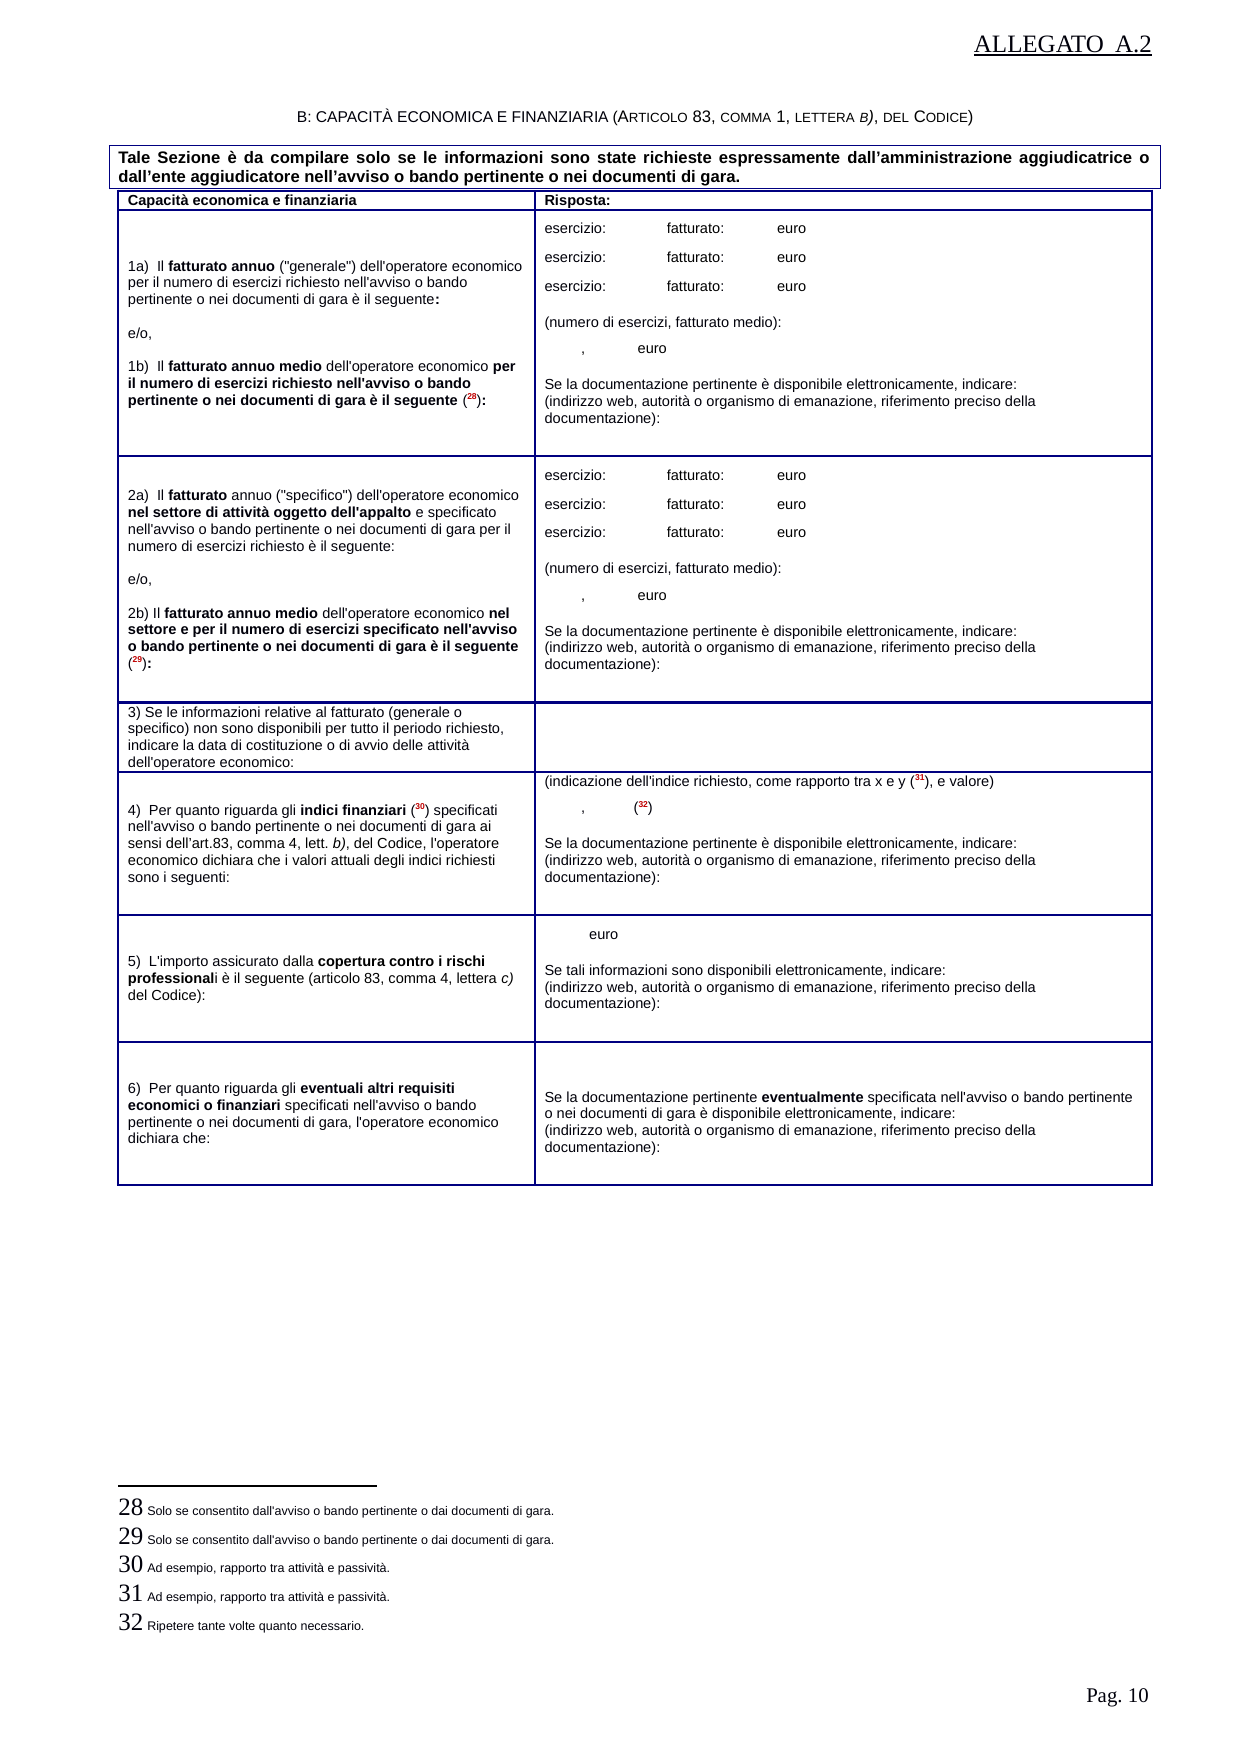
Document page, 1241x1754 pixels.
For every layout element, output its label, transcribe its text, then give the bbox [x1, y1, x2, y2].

text Tale Sezione è da compilare solo se le informazioni sono state richieste espressamente dall’amministrazione aggiudicatrice o dall’ente aggiudicatore nell’avviso o bando pertinente o nei documenti di gara. [110, 146, 1160, 188]
table_cell 4) Per quanto riguarda gli indici finanziari () specificati nell'avviso o bando pertinente o nei documenti di gara ai sensi dell’art.83, comma 4, lett. b), del Codice, l'operatore economico dichiara che i valori attuali degli indici richiesti sono i seguenti: [119, 773, 534, 914]
table_cell (indicazione dell'indice richiesto, come rapporto tra x e y (), e valore) , () Se la documentazione pertinente è disponibile elettronicamente, indicare: (indirizzo web, autorità o organismo di emanazione, riferimento preciso della documentazione): [536, 773, 1151, 914]
table_cell 3) Se le informazioni relative al fatturato (generale o specifico) non sono disponibili per tutto il periodo richiesto, indicare la data di costituzione o di avvio delle attività dell'operatore economico: [119, 704, 534, 771]
table_cell 1a) Il fatturato annuo ("generale") dell'operatore economico per il numero di esercizi richiesto nell'avviso o bando pertinente o nei documenti di gara è il seguente: e/o, 1b) Il fatturato annuo medio dell'operatore economico per il numero di esercizi richiesto nell'avviso o bando pertinente o nei documenti di gara è il seguente (): [119, 211, 534, 455]
table_cell 5) L'importo assicurato dalla copertura contro i rischi professionali è il seguente (articolo 83, comma 4, lettera c) del Codice): [119, 916, 534, 1041]
table_cell 2a) Il fatturato annuo ("specifico") dell'operatore economico nel settore di attività oggetto dell'appalto e specificato nell'avviso o bando pertinente o nei documenti di gara per il numero di esercizi richiesto è il seguente: e/o, 2b) Il fatturato annuo medio dell'operatore economico nel settore e per il numero di esercizi specificato nell'avviso o bando pertinente o nei documenti di gara è il seguente (): [119, 457, 534, 701]
table_cell euro Se tali informazioni sono disponibili elettronicamente, indicare: (indirizzo web, autorità o organismo di emanazione, riferimento preciso della documentazione): [536, 916, 1151, 1041]
table_cell Se la documentazione pertinente eventualmente specificata nell'avviso o bando pertinente o nei documenti di gara è disponibile elettronicamente, indicare: (indirizzo web, autorità o organismo di emanazione, riferimento preciso della documentazione): [536, 1043, 1151, 1184]
table_cell [536, 704, 1151, 771]
table_cell esercizio: fatturato: euro esercizio: fatturato: euro esercizio: fatturato: euro (numero di esercizi, fatturato medio): , euro Se la documentazione pertinente è disponibile elettronicamente, indicare: (indirizzo web, autorità o organismo di emanazione, riferimento preciso della documentazione): [536, 457, 1151, 701]
table_cell esercizio: fatturato: euro esercizio: fatturato: euro esercizio: fatturato: euro (numero di esercizi, fatturato medio): , euro Se la documentazione pertinente è disponibile elettronicamente, indicare: (indirizzo web, autorità o organismo di emanazione, riferimento preciso della documentazione): [536, 211, 1151, 455]
title B: Capacità economica e finanziaria (Articolo 83, comma 1, lettera b), del Codice) [118, 107, 1152, 126]
table_header Risposta: [536, 192, 1151, 208]
table_header Capacità economica e finanziaria [119, 192, 534, 208]
table_cell 6) Per quanto riguarda gli eventuali altri requisiti economici o finanziari specificati nell'avviso o bando pertinente o nei documenti di gara, l'operatore economico dichiara che: [119, 1043, 534, 1184]
